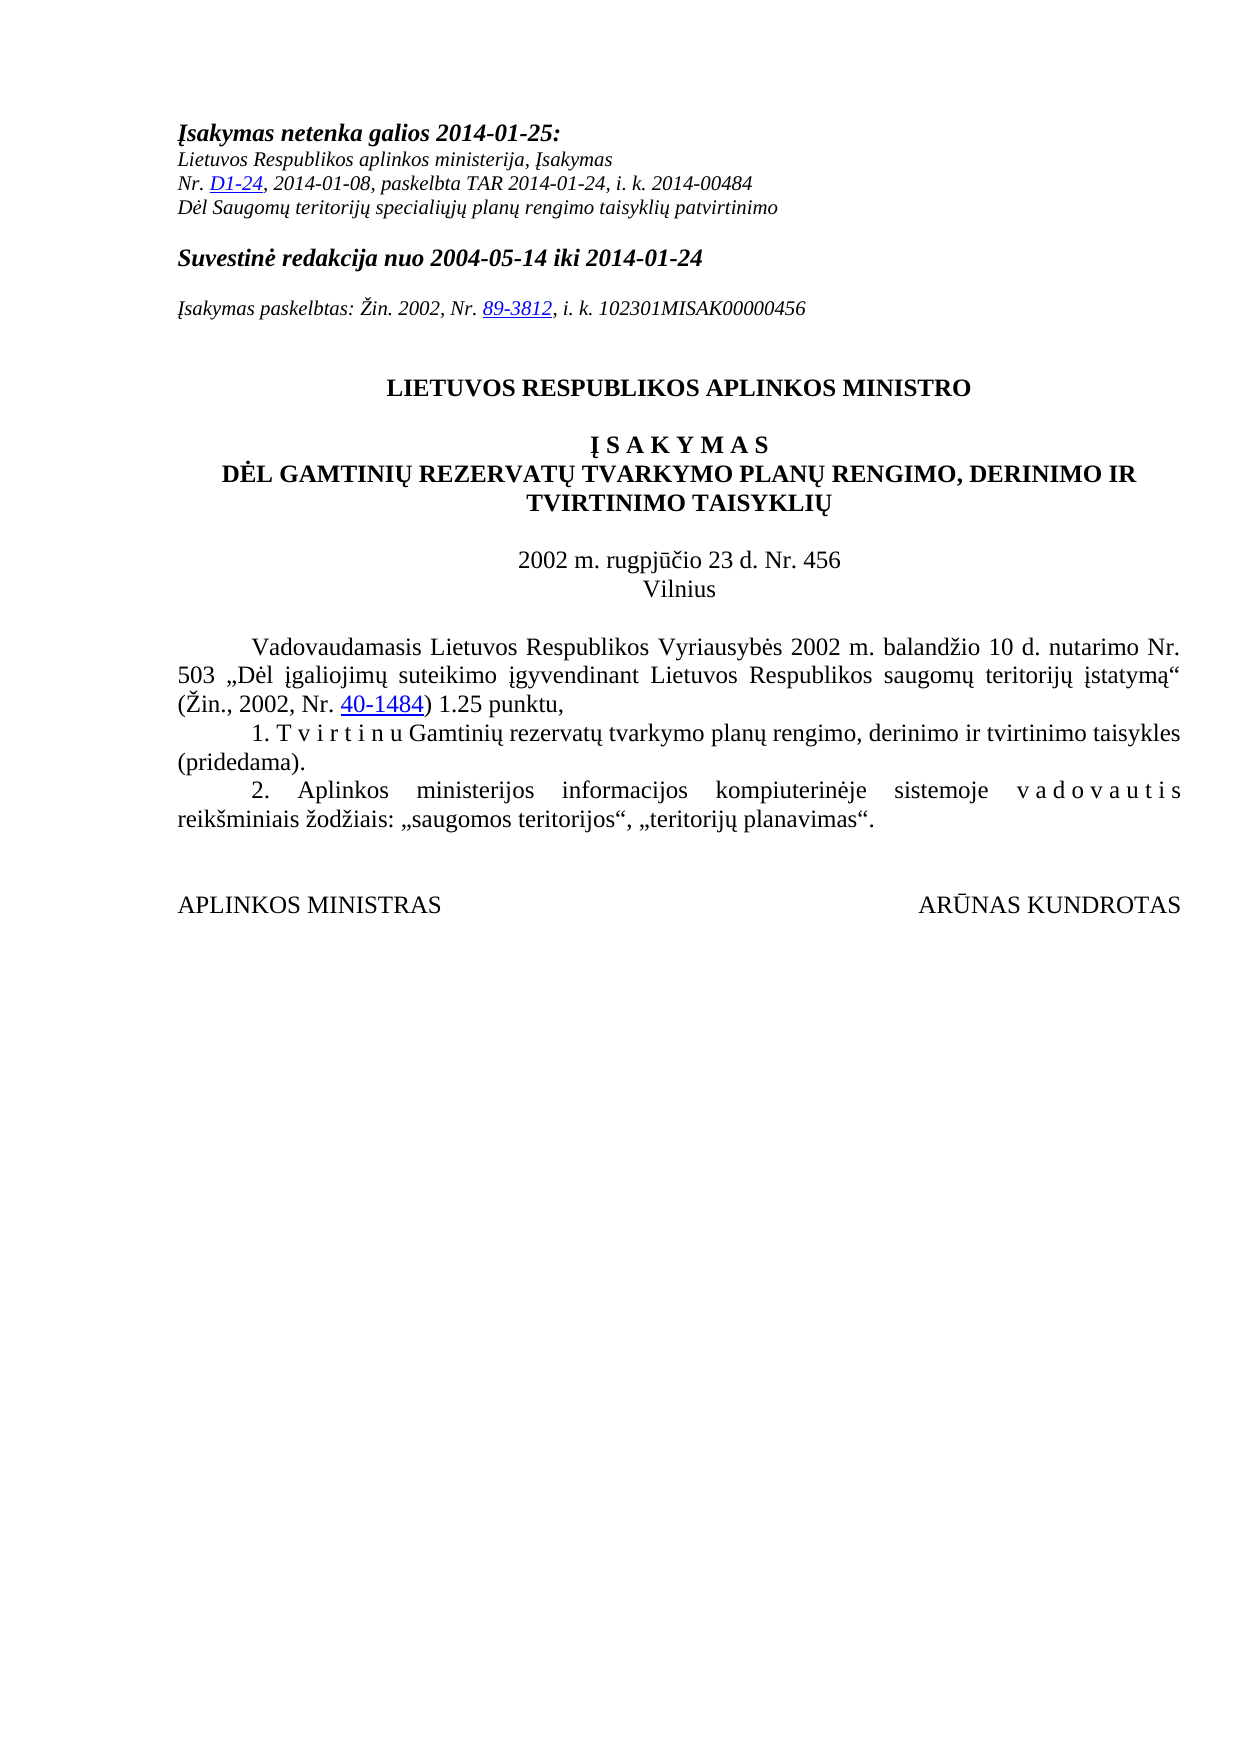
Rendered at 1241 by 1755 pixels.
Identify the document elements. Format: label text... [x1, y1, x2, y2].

text APLINKOS MINISTRAS ARŪNAS KUNDROTAS [177, 890, 1181, 919]
text LIETUVOS RESPUBLIKOS APLINKOS MINISTRO [177, 373, 1181, 402]
text 2002 m. rugpjūčio 23 d. Nr. 456 [177, 545, 1181, 574]
text Suvestinė redakcija nuo 2004-05-14 iki 2014-01-24 [177, 243, 1181, 272]
text Į S A K Y M A S [177, 430, 1181, 459]
text Dėl Saugomų teritorijų specialiųjų planų rengimo taisyklių patvirtinimo [177, 195, 1181, 219]
text 1. T v i r t i n u Gamtinių rezervatų tvarkymo planų rengimo, derinimo ir tvirtinimo taisykles (pridedama). [177, 718, 1181, 775]
text 2. Aplinkos ministerijos informacijos kompiuterinėje sistemoje vadovautis reikšminiais žodžiais: „saugomos teritorijos“, „teritorijų planavimas“. [177, 775, 1181, 833]
text Nr. D1-24, 2014-01-08, paskelbta TAR 2014-01-24, i. k. 2014-00484 [177, 171, 1181, 195]
text Vadovaudamasis Lietuvos Respublikos Vyriausybės 2002 m. balandžio 10 d. nutarimo Nr. 503 „Dėl įgaliojimų suteikimo įgyvendinant Lietuvos Respublikos saugomų teritorijų įstatymą“ (Žin., 2002, Nr. 40-1484) 1.25 punktu, [177, 632, 1181, 718]
text DĖL GAMTINIŲ REZERVATŲ TVARKYMO PLANŲ RENGIMO, DERINIMO IR TVIRTINIMO TAISYKLIŲ [177, 459, 1181, 517]
text Įsakymas netenka galios 2014-01-25: [177, 118, 1181, 147]
text Vilnius [177, 574, 1181, 603]
text Lietuvos Respublikos aplinkos ministerija, Įsakymas [177, 147, 1181, 171]
text Įsakymas paskelbtas: Žin. 2002, Nr. 89-3812, i. k. 102301MISAK00000456 [177, 296, 1181, 320]
